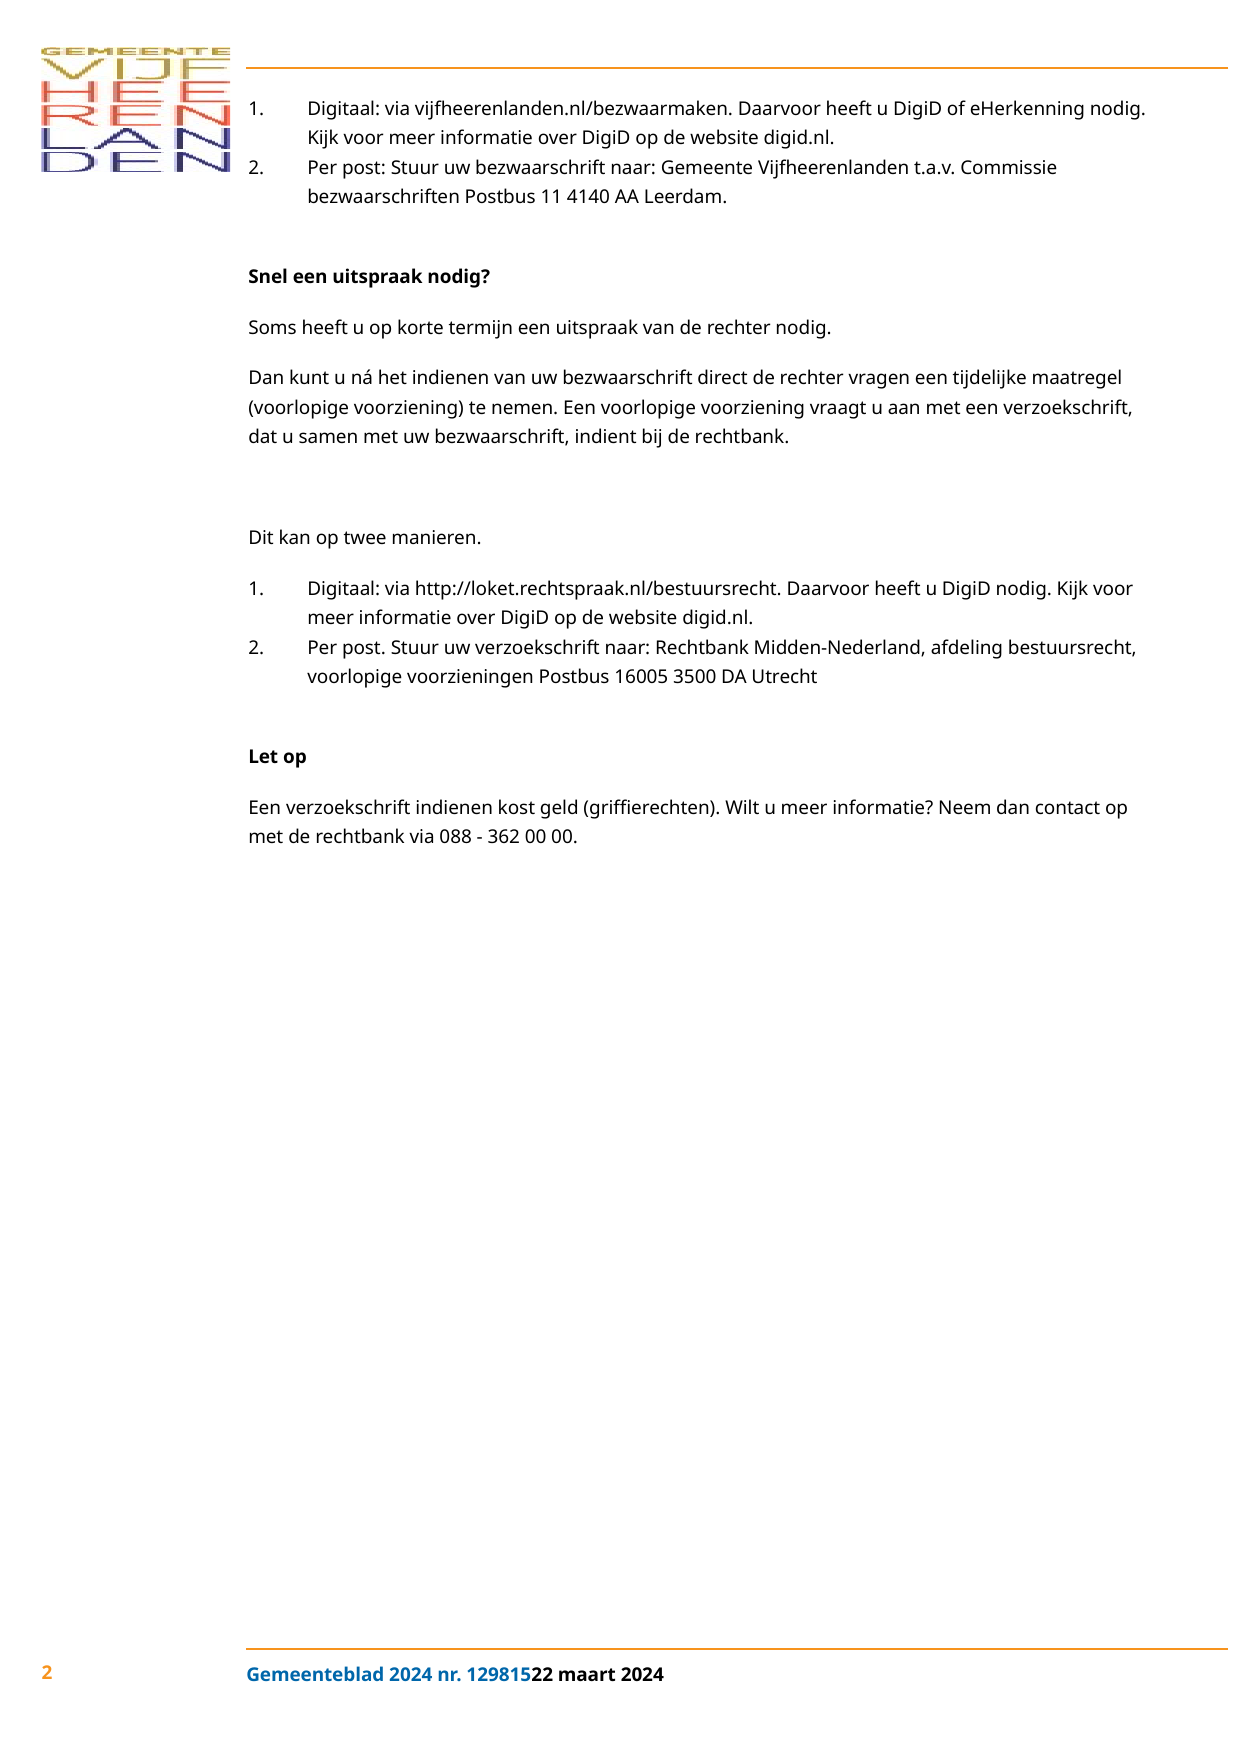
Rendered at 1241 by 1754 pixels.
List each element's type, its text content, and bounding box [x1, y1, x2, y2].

list Digitaal: via http://loket.rechtspraak.nl/bestuursrecht. Daarvoor heeft u DigiD nodig. Kijk voor meer informatie over DigiD op de website digid.nl. [248, 575, 1152, 630]
list Per post: Stuur uw bezwaarschrift naar: Gemeente Vijfheerenlanden t.a.v. Commissie bezwaarschriften Postbus 11 4140 AA Leerdam. [248, 154, 1152, 209]
text Dit kan op twee manieren. [248, 524, 1152, 550]
text Soms heeft u op korte termijn een uitspraak van de rechter nodig. [248, 314, 1152, 340]
text Een verzoekschrift indienen kost geld (griffierechten). Wilt u meer informatie? Neem dan contact op met de rechtbank via 088 - 362 00 00. [248, 794, 1152, 849]
list Per post. Stuur uw verzoekschrift naar: Rechtbank Midden-Nederland, afdeling bestuursrecht, voorlopige voorzieningen Postbus 16005 3500 DA Utrecht [248, 634, 1152, 689]
text Snel een uitspraak nodig? [248, 263, 1152, 289]
list Digitaal: via vijfheerenlanden.nl/bezwaarmaken. Daarvoor heeft u DigiD of eHerkenning nodig. Kijk voor meer informatie over DigiD op de website digid.nl. [248, 95, 1152, 150]
text Let op [248, 743, 1152, 769]
picture [41, 47, 231, 172]
text Dan kunt u ná het indienen van uw bezwaarschrift direct de rechter vragen een tijdelijke maatregel (voorlopige voorziening) te nemen. Een voorlopige voorziening vraagt u aan met een verzoekschrift, dat u samen met uw bezwaarschrift, indient bij de rechtbank. [248, 364, 1152, 449]
